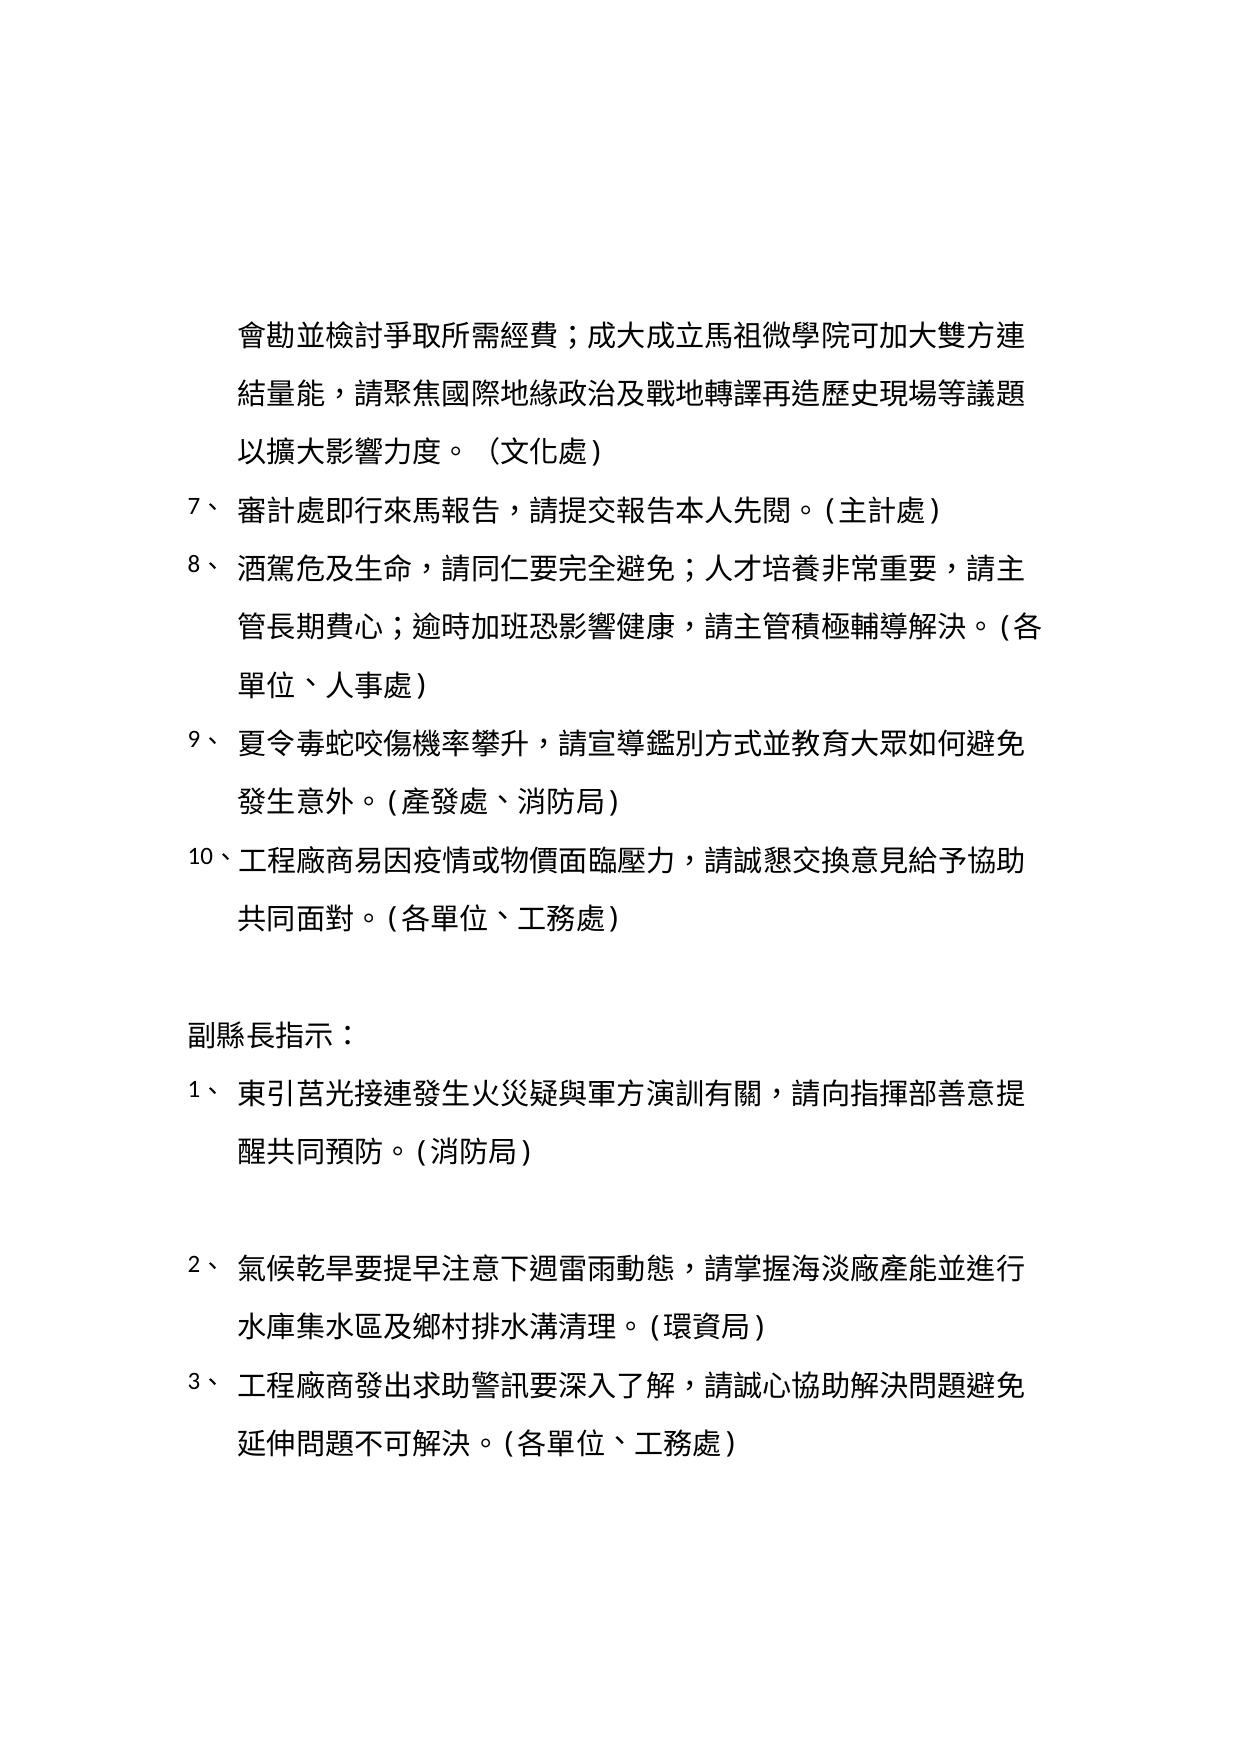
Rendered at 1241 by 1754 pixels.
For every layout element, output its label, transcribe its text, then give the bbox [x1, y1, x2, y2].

list 東引莒光接連發生火災疑與軍方演訓有關，請向指揮部善意提醒共同預防。(消防局) [187, 1052, 1053, 1169]
list 夏令毒蛇咬傷機率攀升，請宣導鑑別方式並教育大眾如何避免發生意外。(產發處、消防局) [187, 702, 1053, 819]
list 審計處即行來馬報告，請提交報告本人先閱。(主計處) [187, 469, 1053, 527]
list 工程廠商易因疫情或物價面臨壓力，請誠懇交換意見給予協助共同面對。(各單位、工務處) [187, 819, 1053, 935]
list 酒駕危及生命，請同仁要完全避免；人才培養非常重要，請主管長期費心；逾時加班恐影響健康，請主管積極輔導解決。(各單位、人事處) [187, 527, 1053, 702]
text 副縣長指示： [187, 994, 1053, 1052]
list 氣候乾旱要提早注意下週雷雨動態，請掌握海淡廠產能並進行水庫集水區及鄉村排水溝清理。(環資局) [187, 1227, 1053, 1344]
list 工程廠商發出求助警訊要深入了解，請誠心協助解決問題避免延伸問題不可解決。(各單位、工務處) [187, 1344, 1053, 1460]
list 會勘並檢討爭取所需經費；成大成立馬祖微學院可加大雙方連結量能，請聚焦國際地緣政治及戰地轉譯再造歷史現場等議題以擴大影響力度。（文化處) [187, 294, 1053, 469]
